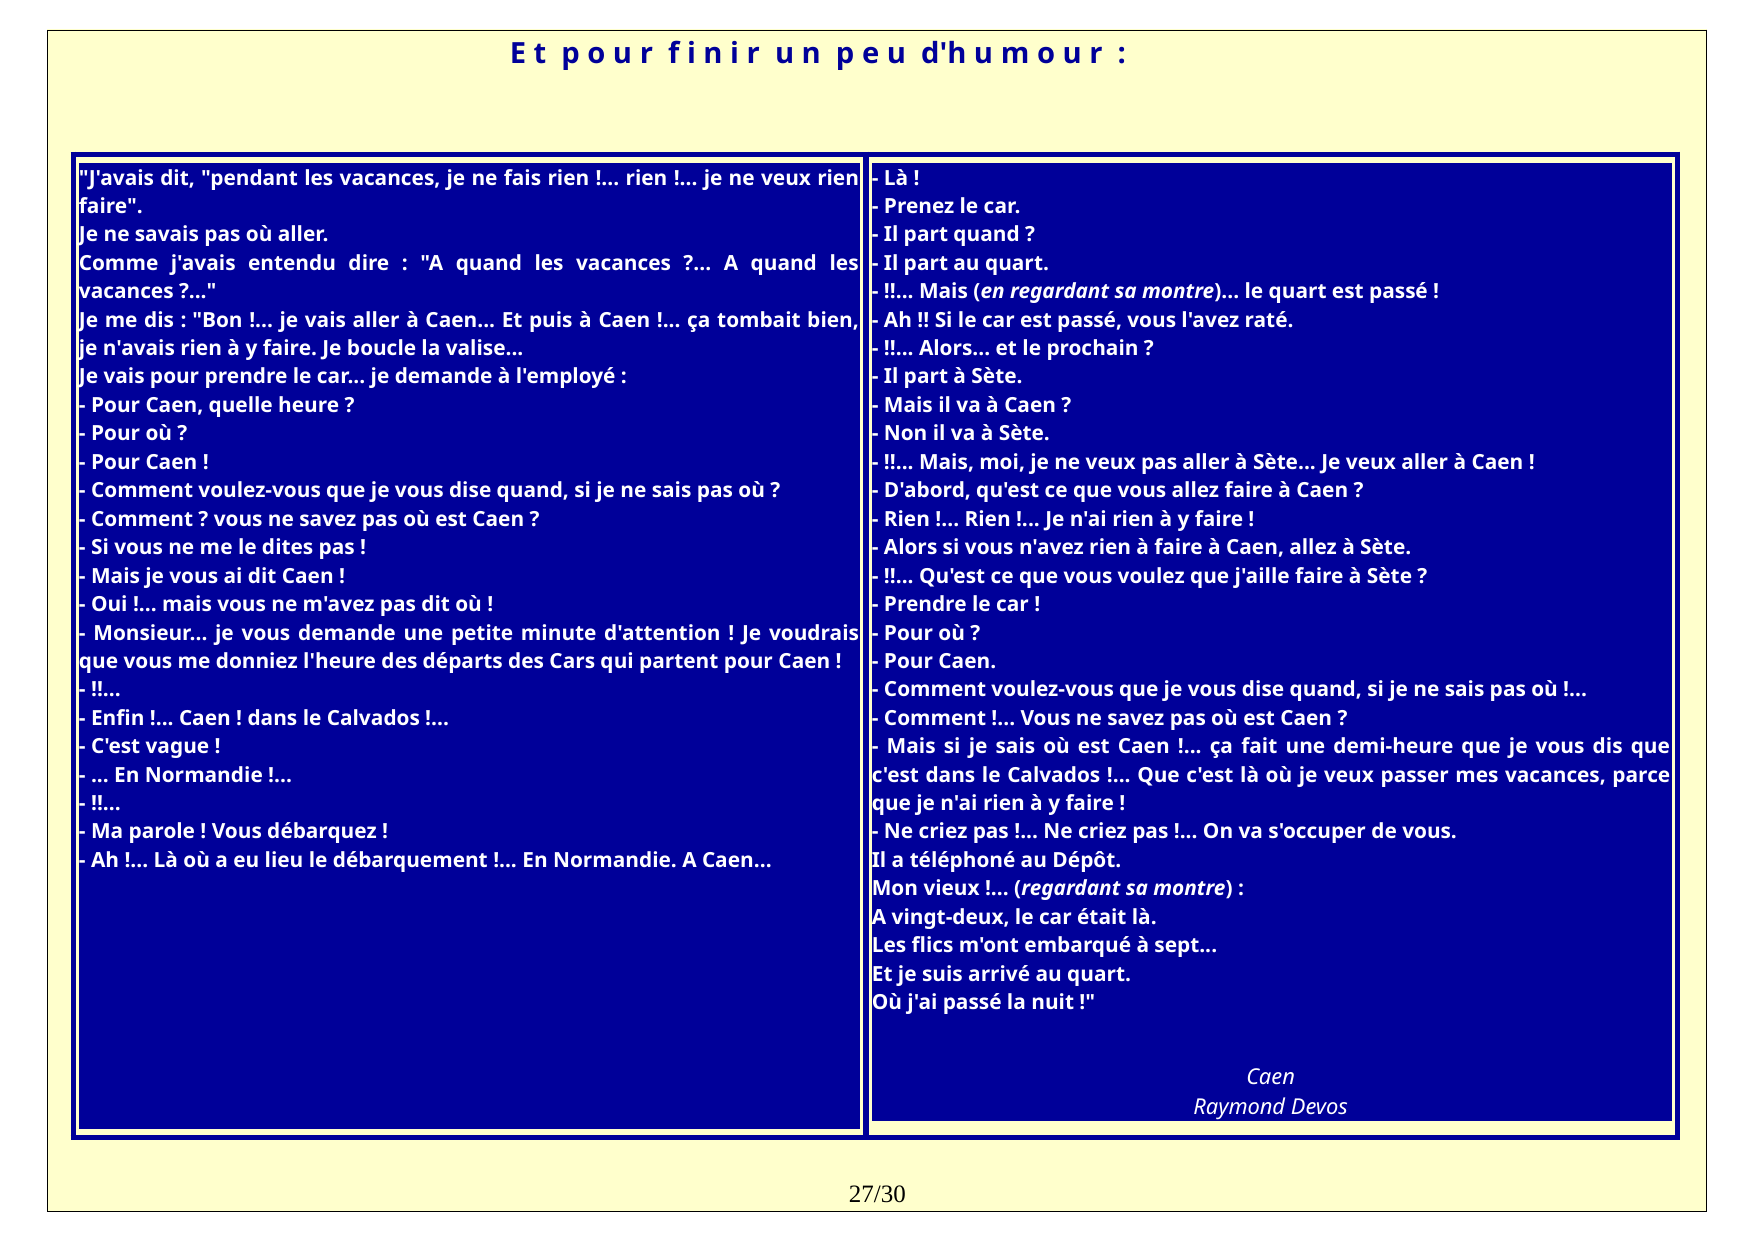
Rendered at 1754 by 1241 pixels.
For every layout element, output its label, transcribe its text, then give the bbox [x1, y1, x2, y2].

table_header "J'avais dit, "pendant les vacances, je ne fais rien !... rien !... je ne veux rien faire". Je ne savais pas où aller. Comme j'avais entendu dire : "A quand les vacances ?... A quand les vacances ?..." Je me dis : "Bon !... je vais aller à Caen... Et puis à Caen !... ça tombait bien, je n'avais rien à y faire. Je boucle la valise... Je vais pour prendre le car... je demande à l'employé : - Pour Caen, quelle heure ? - Pour où ? - Pour Caen ! - Comment voulez-vous que je vous dise quand, si je ne sais pas où ? - Comment ? vous ne savez pas où est Caen ? - Si vous ne me le dites pas ! - Mais je vous ai dit Caen ! - Oui !... mais vous ne m'avez pas dit où ! - Monsieur... je vous demande une petite minute d'attention ! Je voudrais que vous me donniez l'heure des départs des Cars qui partent pour Caen ! - !!... - Enfin !... Caen ! dans le Calvados !... - C'est vague ! - ... En Normandie !... - !!... - Ma parole ! Vous débarquez ! - Ah !... Là où a eu lieu le débarquement !... En Normandie. A Caen... [76, 157, 863, 1135]
table_header - Là ! - Prenez le car. - Il part quand ? - Il part au quart. - !!... Mais (en regardant sa montre)... le quart est passé ! - Ah !! Si le car est passé, vous l'avez raté. - !!... Alors... et le prochain ? - Il part à Sète. - Mais il va à Caen ? - Non il va à Sète. - !!... Mais, moi, je ne veux pas aller à Sète... Je veux aller à Caen ! - D'abord, qu'est ce que vous allez faire à Caen ? - Rien !... Rien !... Je n'ai rien à y faire ! - Alors si vous n'avez rien à faire à Caen, allez à Sète. - !!... Qu'est ce que vous voulez que j'aille faire à Sète ? - Prendre le car ! - Pour où ? - Pour Caen. - Comment voulez-vous que je vous dise quand, si je ne sais pas où !... - Comment !... Vous ne savez pas où est Caen ? - Mais si je sais où est Caen !... ça fait une demi-heure que je vous dis que c'est dans le Calvados !... Que c'est là où je veux passer mes vacances, parce que je n'ai rien à y faire ! - Ne criez pas !... Ne criez pas !... On va s'occuper de vous. Il a téléphoné au Dépôt. Mon vieux !... (regardant sa montre) : A vingt-deux, le car était là. Les flics m'ont embarqué à sept... Et je suis arrivé au quart. Où j'ai passé la nuit !" Caen Raymond Devos [869, 157, 1675, 1135]
text E t p o u r f i n i r u n p e u d'h u m o u r : [50, 32, 1586, 72]
